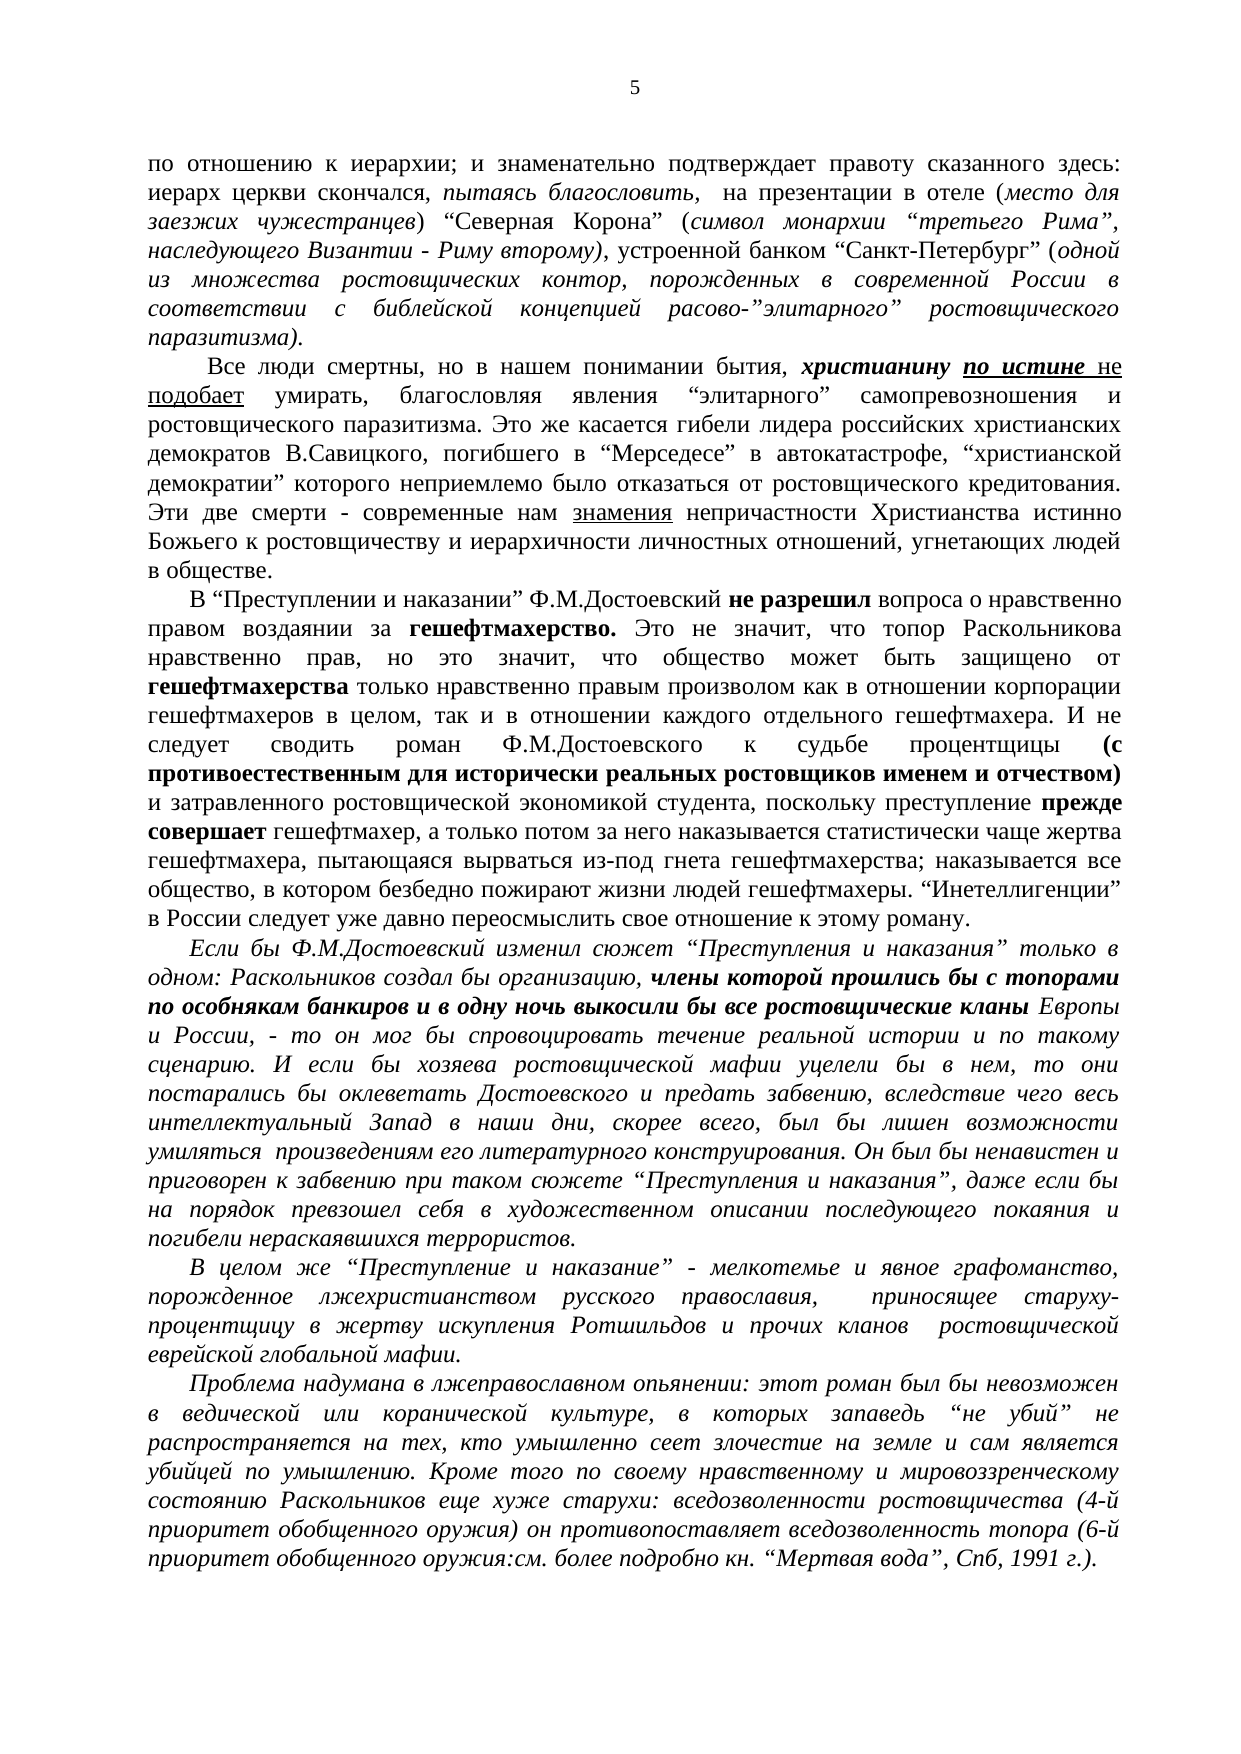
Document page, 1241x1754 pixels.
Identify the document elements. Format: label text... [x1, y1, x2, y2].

text по отношению к иерархии; и знаменательно подтверждает правоту сказанного здесь: иерарх церкви скончался, пытаясь благословить, на презентации в отеле (место для заезжих чужестранцев) “Северная Корона” (символ монархии “третьего Рима”, наследующего Византии - Риму второму), устроенной банком “Санкт-Петербург” (одной из множества ростовщических контор, порожденных в современной России в соответствии с библейской концепцией расово-”элитарного” ростовщического паразитизма). [148, 148, 1122, 351]
text Все люди смертны, но в нашем понимании бытия, христианину по истине не подобает умирать, благословляя явления “элитарного” самопревозношения и ростовщического парази­тизма. Это же касается гибели лидера российских христианских демократов В.Савицкого, погибшего в “Мерседесе” в автокатастрофе, “христианской демократии” которого неприемлемо было отказаться от ростовщического кредитования. Эти две смерти - современные нам знамения непричастности Христианства истинно Божьего к ростовщичеству и иерархичности личностных отношений, угнетающих людей в обществе. [148, 351, 1122, 584]
text Проблема надумана в лжеправославном опьянении: этот роман был бы невозможен в ведической или коранической культуре, в которых запаведь “не убий” не распространяется на тех, кто умышленно сеет злочестие на земле и сам является убийцей по умышлению. Кроме того по своему нравственному и мировоззренческому состоянию Раскольников еще хуже старухи: вседозволенности ростовщичества (4-й приоритет обобщенного оружия) он противопоставляет вседозволенность топора (6-й приоритет обобщенного оружия:см. более подробно кн. “Мертвая вода”, Спб, 1991 г.). [148, 1368, 1122, 1572]
text В целом же “Преступление и наказание” - мелкотемье и явное графоманство, порожденное лжехристианством русского православия, приносящее старуху-процентщицу в жертву искупления Ротшильдов и прочих кланов ростовщической еврейской глобальной мафии. [148, 1252, 1122, 1368]
text Если бы Ф.М.Достоевский изменил сюжет “Преступления и наказания” только в одном: Раскольников создал бы организацию, члены которой прошлись бы с топорами по особнякам банкиров и в одну ночь выкосили бы все ростовщические кланы Европы и России, - то он мог бы спровоцировать течение реальной истории и по такому сценарию. И если бы хозяева ростовщической мафии уцелели бы в нем, то они постарались бы оклеветать Достоевского и предать забвению, вследствие чего весь интеллектуальный Запад в наши дни, скорее всего, был бы лишен возможности умиляться произведениям его литературного конструирования. Он был бы ненавистен и приговорен к забвению при таком сюжете “Преступления и наказания”, даже если бы на порядок превзошел себя в художественном описании последующего покаяния и погибели нераскаявшихся террористов. [148, 932, 1122, 1252]
text В “Преступлении и наказании” Ф.М.Достоевский не разрешил вопроса о нравственно правом воздаянии за гешефтмахерство. Это не значит, что топор Раскольникова нравственно прав, но это значит, что общество может быть защищено от гешефтмахерства только нравственно правым произволом как в отношении корпорации гешефтмахеров в целом, так и в отношении каждого отдельного гешефтмахера. И не следует сводить роман Ф.М.Достоевского к судьбе процентщицы (с противоестественным для исторически реальных ростовщиков именем и отчеством) и затравленного ростовщической экономикой студента, поскольку преступление прежде совершает гешефтмахер, а только потом за него наказывается статистически чаще жертва гешефтмахера, пытающаяся вырваться из-под гнета гешефтмахерства; наказывается все общество, в котором безбедно пожирают жизни людей гешефтмахеры. “Инетеллигенции” в России следует уже давно переосмыслить свое отношение к этому роману. [148, 584, 1122, 932]
